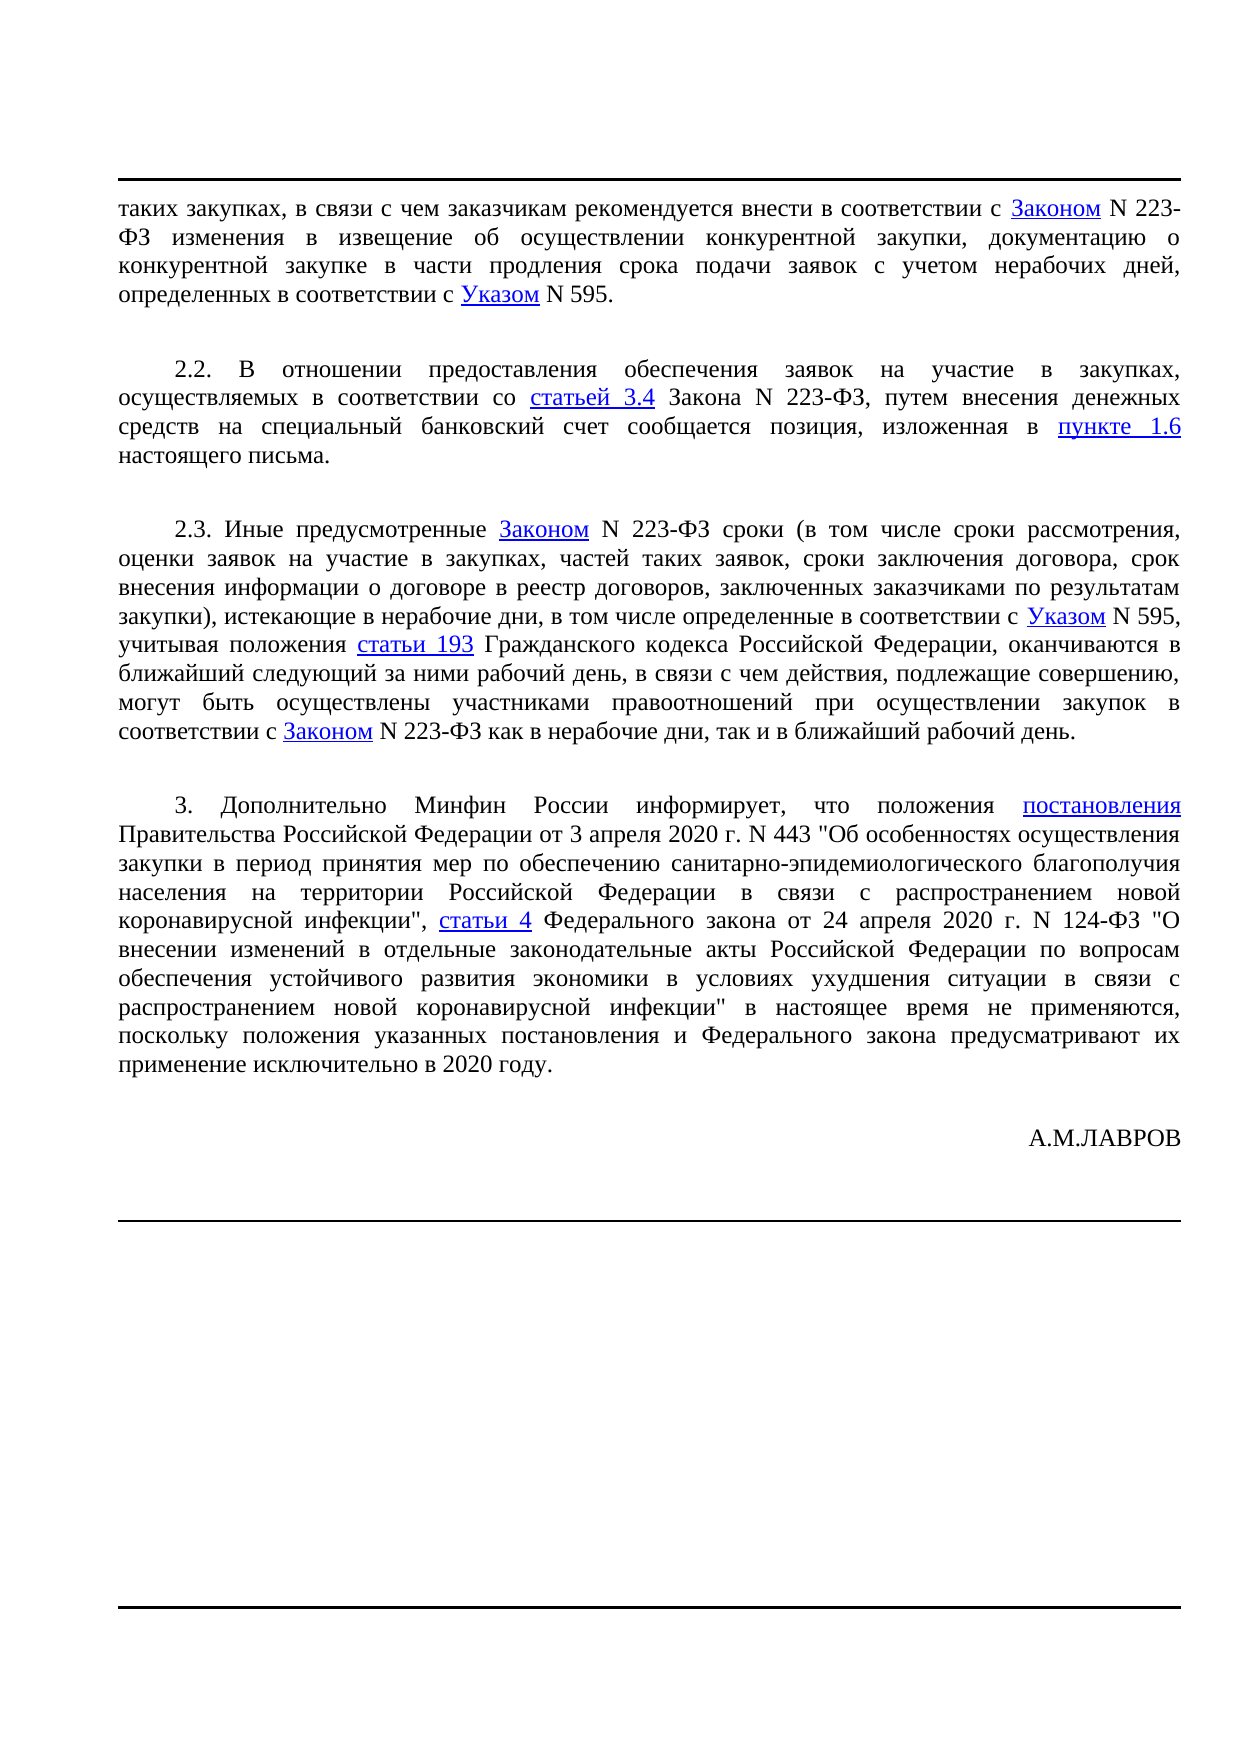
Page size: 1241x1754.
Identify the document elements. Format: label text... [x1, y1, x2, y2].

text 3. Дополнительно Минфин России информирует, что положения постановления Правительства Российской Федерации от 3 апреля 2020 г. N 443 "Об особенностях осуществления закупки в период принятия мер по обеспечению санитарно-эпидемиологического благополучия населения на территории Российской Федерации в связи с распространением новой коронавирусной инфекции", статьи 4 Федерального закона от 24 апреля 2020 г. N 124-ФЗ "О внесении изменений в отдельные законодательные акты Российской Федерации по вопросам обеспечения устойчивого развития экономики в условиях ухудшения ситуации в связи с распространением новой коронавирусной инфекции" в настоящее время не применяются, поскольку положения указанных постановления и Федерального закона предусматривают их применение исключительно в 2020 году. [118, 790, 1181, 1078]
text таких закупках, в связи с чем заказчикам рекомендуется внести в соответствии с Законом N 223-ФЗ изменения в извещение об осуществлении конкурентной закупки, документацию о конкурентной закупке в части продления срока подачи заявок с учетом нерабочих дней, определенных в соответствии с Указом N 595. [118, 193, 1181, 308]
text А.М.ЛАВРОВ [118, 1123, 1181, 1152]
text 2.2. В отношении предоставления обеспечения заявок на участие в закупках, осуществляемых в соответствии со статьей 3.4 Закона N 223-ФЗ, путем внесения денежных средств на специальный банковский счет сообщается позиция, изложенная в пункте 1.6 настоящего письма. [118, 354, 1181, 469]
text 2.3. Иные предусмотренные Законом N 223-ФЗ сроки (в том числе сроки рассмотрения, оценки заявок на участие в закупках, частей таких заявок, сроки заключения договора, срок внесения информации о договоре в реестр договоров, заключенных заказчиками по результатам закупки), истекающие в нерабочие дни, в том числе определенные в соответствии с Указом N 595, учитывая положения статьи 193 Гражданского кодекса Российской Федерации, оканчиваются в ближайший следующий за ними рабочий день, в связи с чем действия, подлежащие совершению, могут быть осуществлены участниками правоотношений при осуществлении закупок в соответствии с Законом N 223-ФЗ как в нерабочие дни, так и в ближайший рабочий день. [118, 514, 1181, 744]
